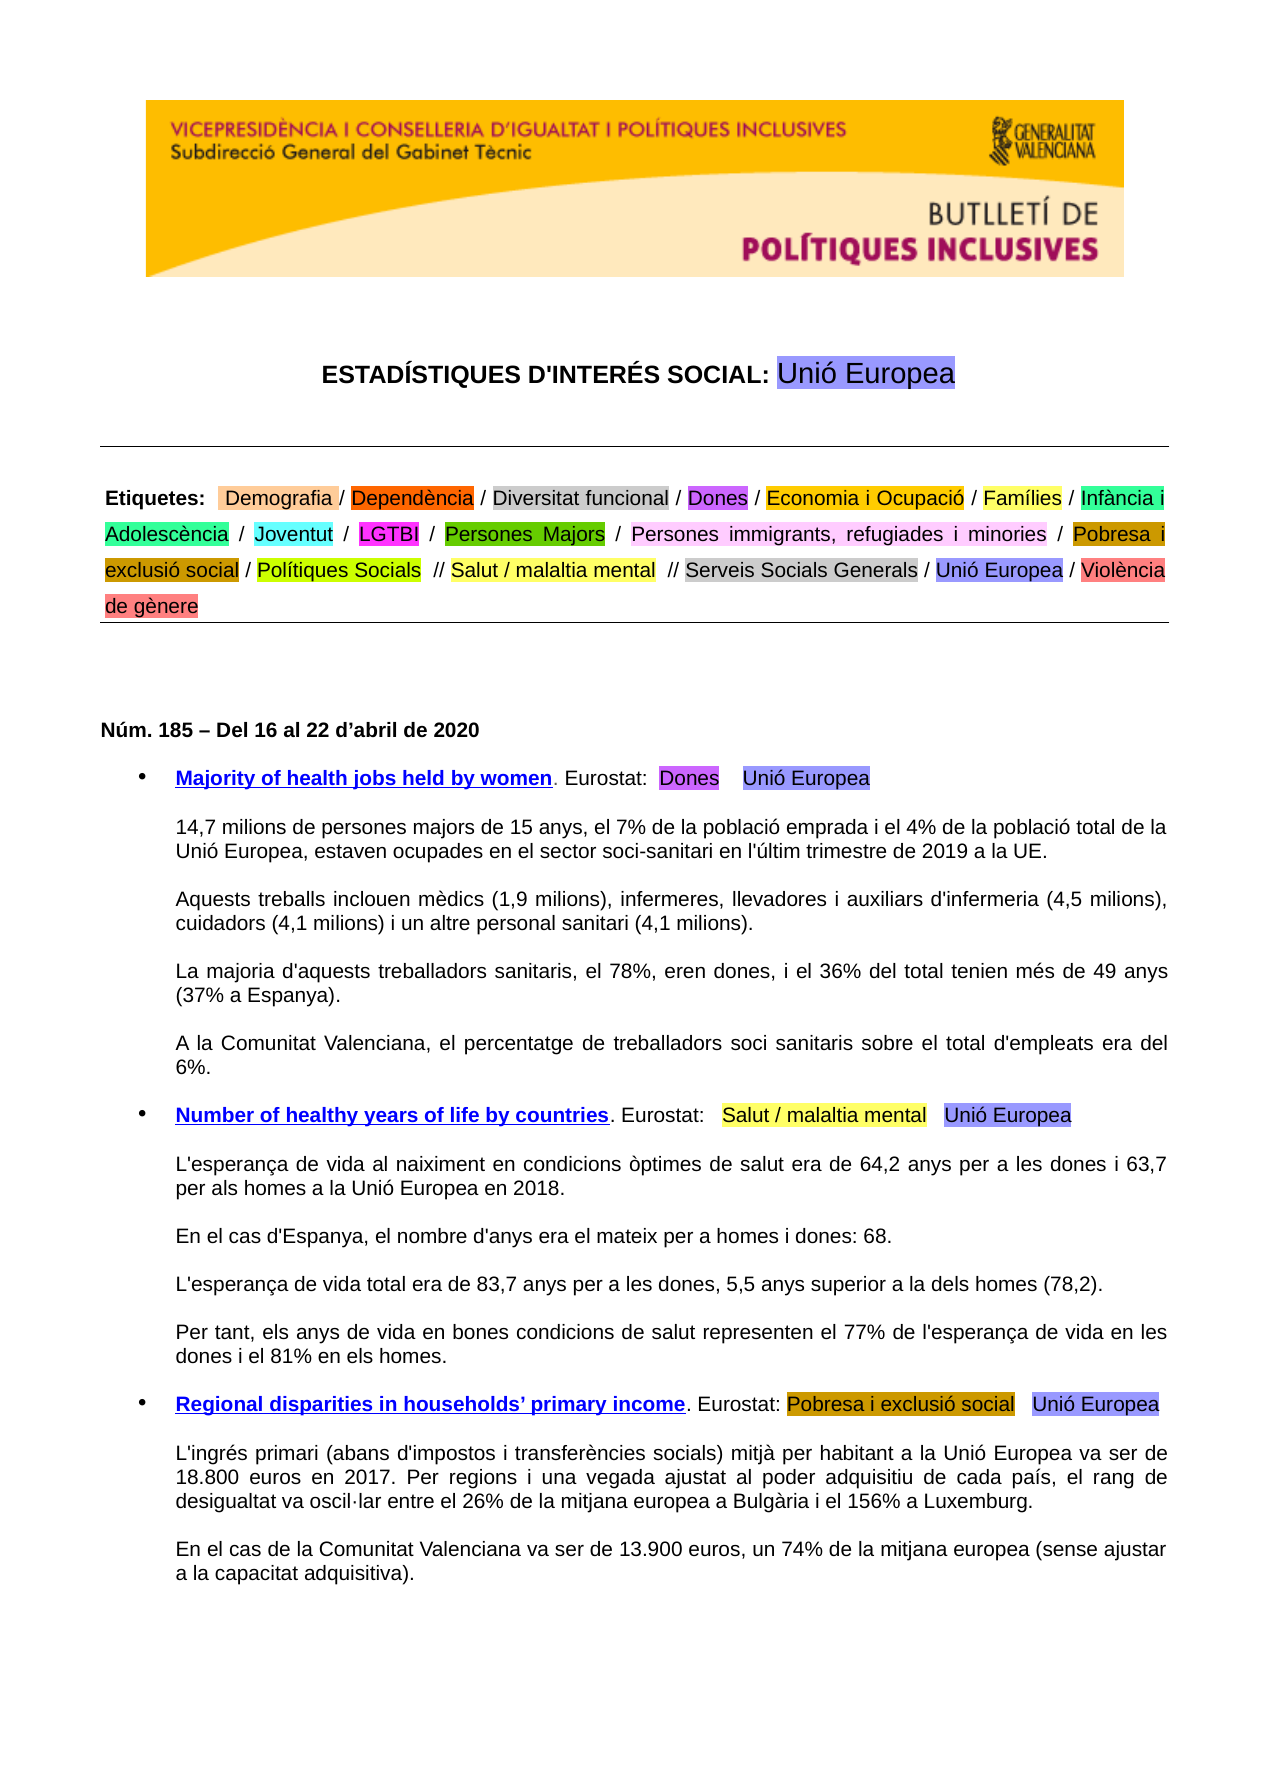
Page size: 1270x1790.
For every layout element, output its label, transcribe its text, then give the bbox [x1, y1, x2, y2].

text L'esperança de vida al naiximent en condicions òptimes de salut era de 64,2 anys per a les dones i 63,7 per als homes a la Unió Europea en 2018. [175, 1152, 1169, 1200]
picture [145, 100, 1124, 277]
text L'ingrés primari (abans d'impostos i transferències socials) mitjà per habitant a la Unió Europea va ser de 18.800 euros en 2017. Per regions i una vegada ajustat al poder adquisitiu de cada país, el rang de desigualtat va oscil·lar entre el 26% de la mitjana europea a Bulgària i el 156% a Luxemburg. [175, 1441, 1169, 1513]
text 14,7 milions de persones majors de 15 anys, el 7% de la població emprada i el 4% de la població total de la Unió Europea, estaven ocupades en el sector soci-sanitari en l'últim trimestre de 2019 a la UE. [175, 815, 1169, 863]
text Etiquetes: Demografia / Dependència / Diversitat funcional / Dones / Economia i Ocupació / Famílies / Infància i Adolescència / Joventut / LGTBI / Persones Majors / Persones immigrants, refugiades i minories / Pobresa i exclusió social / Polítiques Socials // Salut / malaltia mental // Serveis Socials Generals / Unió Europea / Violència de gènere [100, 481, 1169, 622]
text A la Comunitat Valenciana, el percentatge de treballadors soci sanitaris sobre el total d'empleats era del 6%. [175, 1031, 1169, 1079]
text En el cas de la Comunitat Valenciana va ser de 13.900 euros, un 74% de la mitjana europea (sense ajustar a la capacitat adquisitiva). [175, 1537, 1169, 1585]
subtitle Regional disparities in households’ primary income. Eurostat: Pobresa i exclusió social Unió Europea [138, 1392, 1169, 1417]
text Aquests treballs inclouen mèdics (1,9 milions), infermeres, llevadores i auxiliars d'infermeria (4,5 milions), cuidadors (4,1 milions) i un altre personal sanitari (4,1 milions). [175, 887, 1169, 935]
text ESTADÍSTIQUES D'INTERÉS SOCIAL: Unió Europea [100, 356, 1169, 389]
subtitle Number of healthy years of life by countries. Eurostat: Salut / malaltia mental Unió Europea [138, 1103, 1169, 1128]
subtitle Majority of health jobs held by women. Eurostat: Dones Unió Europea [138, 766, 1169, 791]
text Núm. 185 – Del 16 al 22 d’abril de 2020 [100, 718, 1169, 742]
text L'esperança de vida total era de 83,7 anys per a les dones, 5,5 anys superior a la dels homes (78,2). [175, 1272, 1169, 1296]
text Per tant, els anys de vida en bones condicions de salut representen el 77% de l'esperança de vida en les dones i el 81% en els homes. [175, 1320, 1169, 1368]
text En el cas d'Espanya, el nombre d'anys era el mateix per a homes i dones: 68. [175, 1224, 1169, 1248]
text La majoria d'aquests treballadors sanitaris, el 78%, eren dones, i el 36% del total tenien més de 49 anys (37% a Espanya). [175, 959, 1169, 1007]
